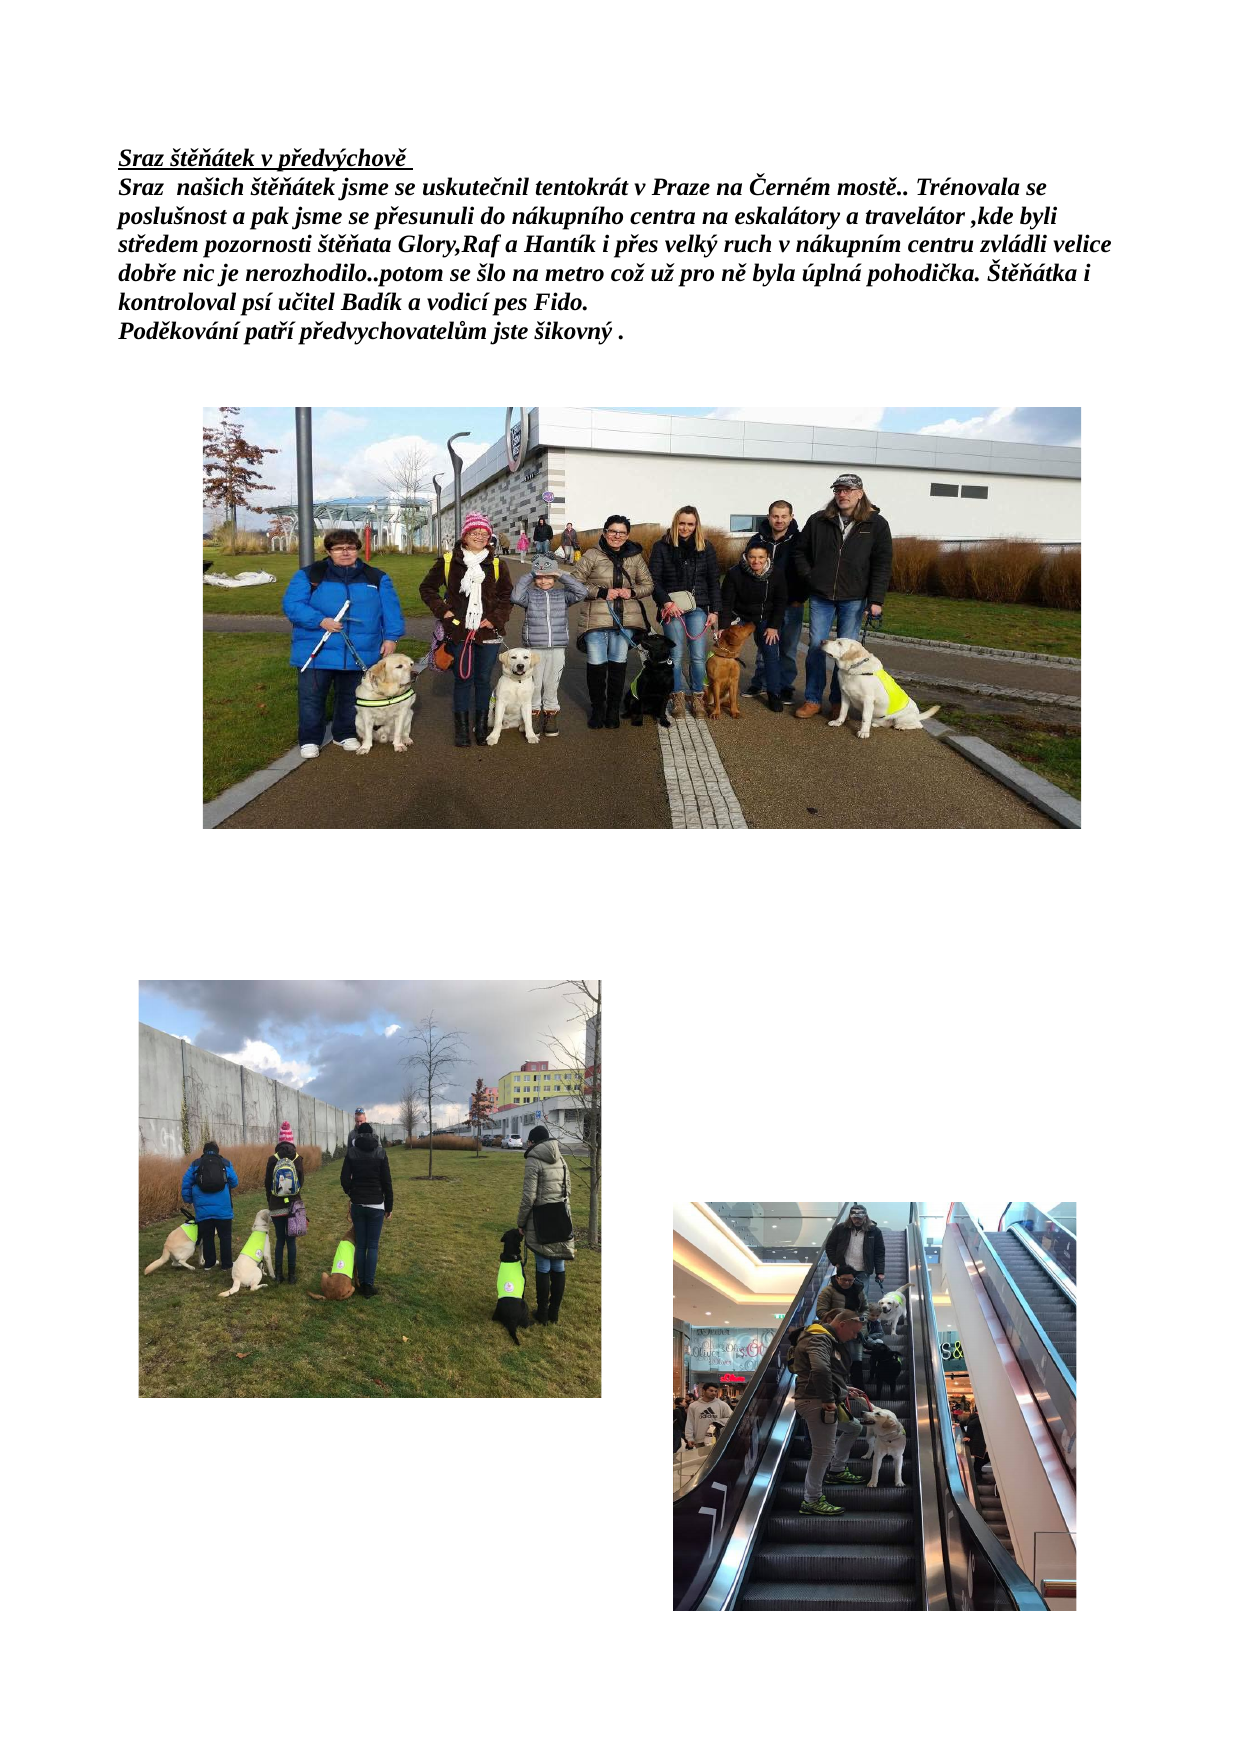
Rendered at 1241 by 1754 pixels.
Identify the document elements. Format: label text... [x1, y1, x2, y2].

text Sraz našich štěňátek jsme se uskutečnil tentokrát v Praze na Černém mostě.. Trénovala se poslušnost a pak jsme se přesunuli do nákupního centra na eskalátory a travelátor ,kde byli středem pozornosti štěňata Glory,Raf a Hantík i přes velký ruch v nákupním centru zvládli velice dobře nic je nerozhodilo..potom se šlo na metro což už pro ně byla úplná pohodička. Štěňátka i kontroloval psí učitel Badík a vodicí pes Fido. Poděkování patří předvychovatelům jste šikovný . [118, 172, 1122, 344]
text Sraz štěňátek v předvýchově [118, 143, 1122, 172]
picture [138, 980, 602, 1398]
picture [202, 407, 1082, 829]
picture [673, 1202, 1077, 1611]
